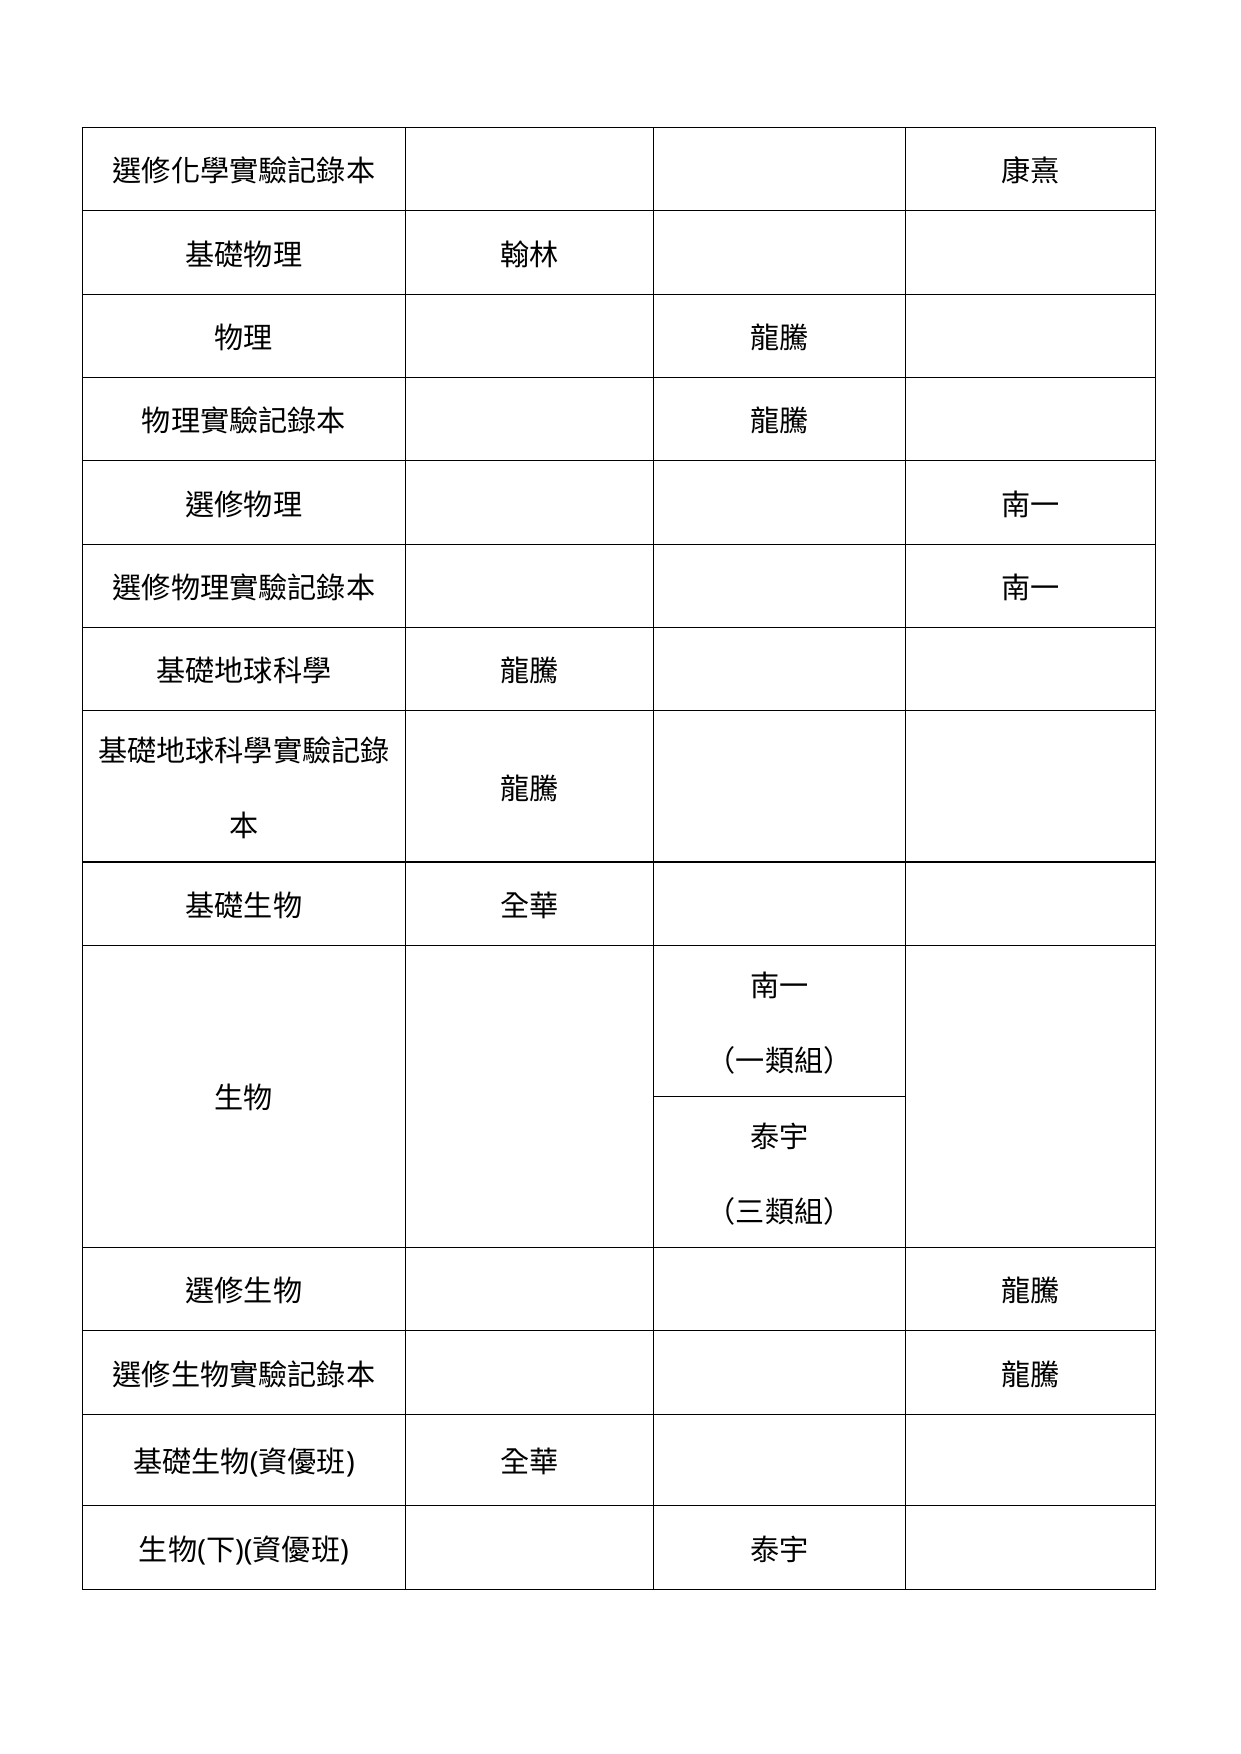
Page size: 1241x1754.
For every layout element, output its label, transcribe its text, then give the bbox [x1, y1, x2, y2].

table_cell 生物 [83, 946, 405, 1247]
table_cell [406, 545, 653, 627]
table_cell [654, 863, 905, 945]
table_header [654, 128, 905, 210]
table_cell [406, 1506, 653, 1588]
table_cell 基礎物理 [83, 211, 405, 294]
table_cell 南一 [906, 461, 1155, 544]
table_cell 選修生物實驗記錄本 [83, 1331, 405, 1413]
table_cell [906, 711, 1155, 861]
table_cell 龍騰 [654, 295, 905, 377]
table_header 康熹 [906, 128, 1155, 210]
table_cell 泰宇 [654, 1506, 905, 1588]
table_cell [906, 295, 1155, 377]
table_cell [654, 461, 905, 544]
table_cell 龍騰 [406, 628, 653, 710]
table_cell [654, 628, 905, 710]
table_cell 基礎地球科學實驗記錄本 [83, 711, 405, 861]
table_cell [654, 1248, 905, 1330]
table_cell 南一 （一類組） [654, 946, 905, 1096]
table_cell [406, 1248, 653, 1330]
table_header [406, 128, 653, 210]
table_cell 全華 [406, 1415, 653, 1505]
table_cell 龍騰 [906, 1248, 1155, 1330]
table_cell [906, 211, 1155, 294]
table_cell [906, 863, 1155, 945]
table_cell [654, 1331, 905, 1413]
table_cell [406, 378, 653, 460]
table_cell 全華 [406, 863, 653, 945]
table_cell 基礎生物 [83, 863, 405, 945]
table_cell [654, 211, 905, 294]
table_cell 生物(下)(資優班) [83, 1506, 405, 1588]
table_cell [906, 378, 1155, 460]
table_cell 泰宇 （三類組） [654, 1097, 905, 1247]
table_cell [654, 545, 905, 627]
table_cell [906, 628, 1155, 710]
table_cell [906, 946, 1155, 1247]
table_cell [406, 946, 653, 1247]
table_cell 龍騰 [906, 1331, 1155, 1413]
table_cell 龍騰 [406, 711, 653, 861]
table_header 選修化學實驗記錄本 [83, 128, 405, 210]
table_cell 物理實驗記錄本 [83, 378, 405, 460]
table_cell 選修物理實驗記錄本 [83, 545, 405, 627]
table_cell 物理 [83, 295, 405, 377]
table_cell 基礎地球科學 [83, 628, 405, 710]
table_cell [906, 1506, 1155, 1588]
table_cell 南一 [906, 545, 1155, 627]
table_cell 基礎生物(資優班) [83, 1415, 405, 1505]
table_cell 選修生物 [83, 1248, 405, 1330]
table_cell 選修物理 [83, 461, 405, 544]
table_cell [406, 295, 653, 377]
table_cell 龍騰 [654, 378, 905, 460]
table_cell [906, 1415, 1155, 1505]
table_cell 翰林 [406, 211, 653, 294]
table_cell [406, 1331, 653, 1413]
table_cell [654, 711, 905, 861]
table_cell [406, 461, 653, 544]
table_cell [654, 1415, 905, 1505]
